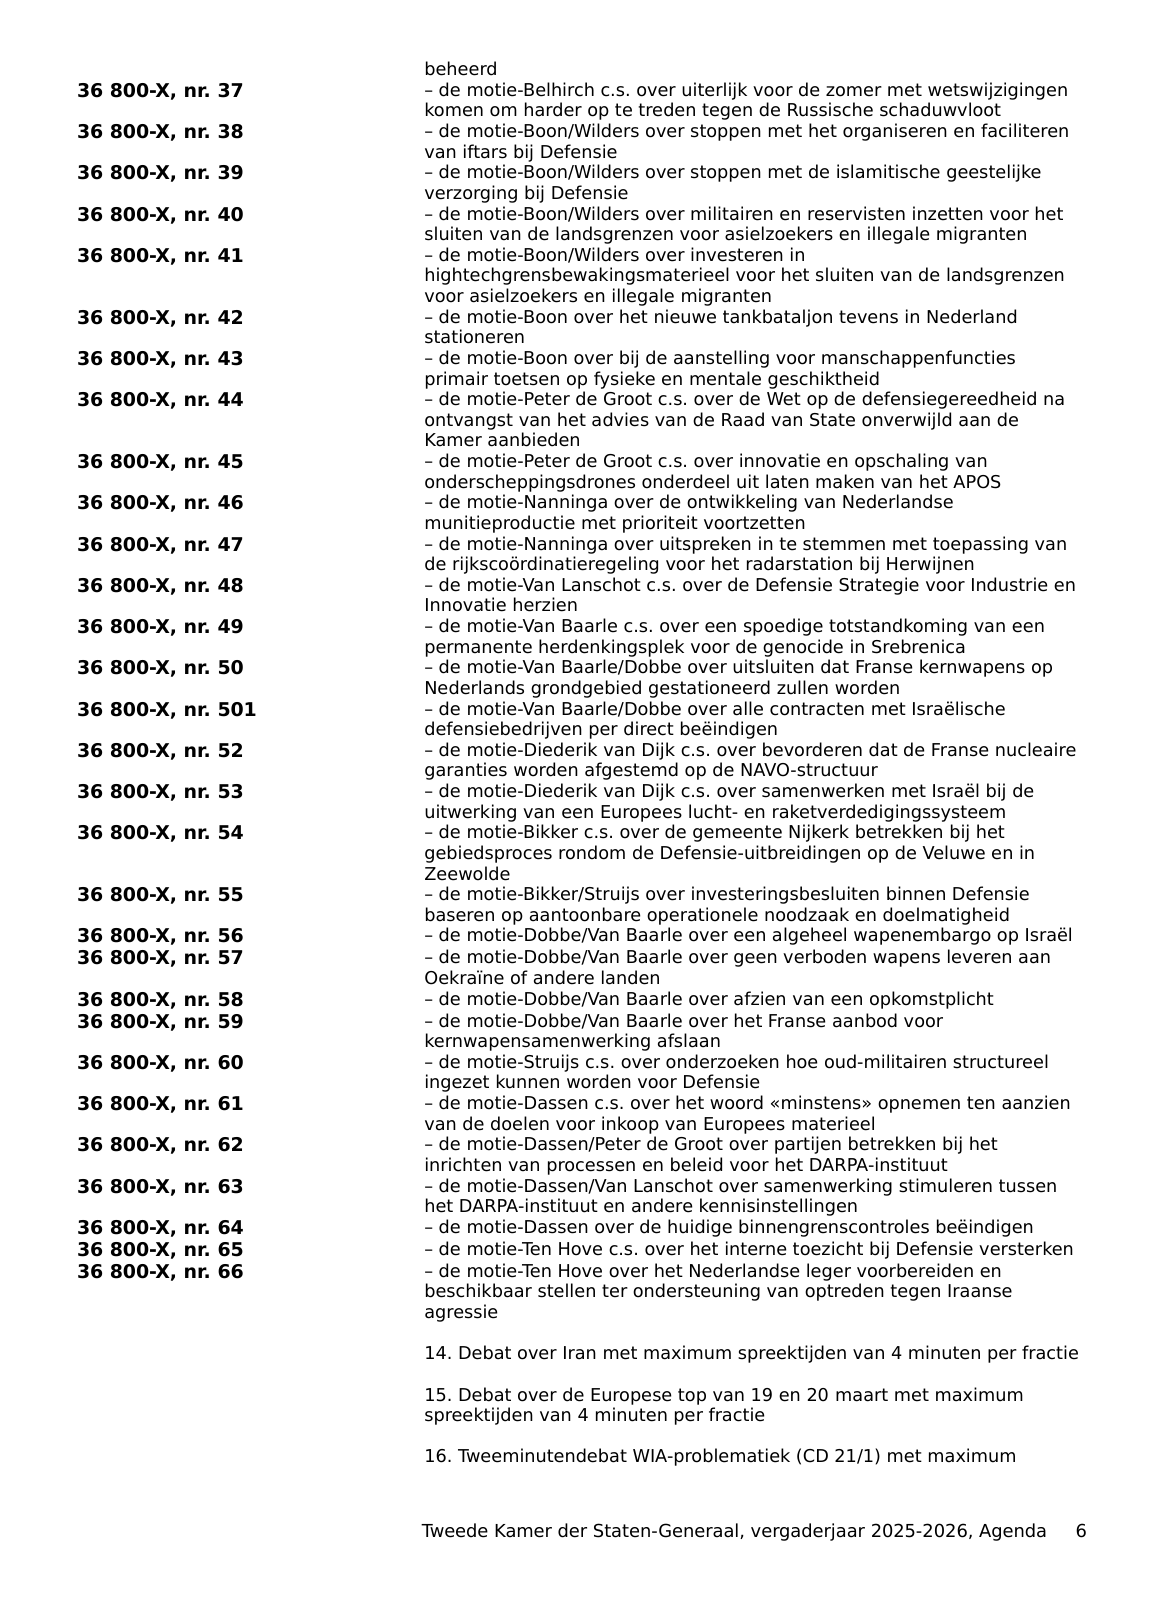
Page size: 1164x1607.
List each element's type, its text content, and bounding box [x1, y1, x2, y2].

table_cell [401, 1364, 418, 1384]
table_cell – de motie-Dassen/Van Lanschot over samenwerking stimuleren tussen het DARPA-instituut en andere kennisinstellingen [418, 1176, 1087, 1217]
table_cell 36 800-X, nr. 66 [77, 1261, 401, 1323]
table_cell [401, 822, 418, 884]
table_cell [401, 162, 418, 203]
table_cell – de motie-Van Baarle c.s. over een spoedige totstandkoming van een permanente herdenkingsplek voor de genocide in Srebrenica [418, 616, 1087, 657]
table_cell 36 800-X, nr. 42 [77, 307, 401, 348]
table_cell – de motie-Dassen c.s. over het woord «minstens» opnemen ten aanzien van de doelen voor inkoop van Europees materieel [418, 1093, 1087, 1134]
table_cell – de motie-Struijs c.s. over onderzoeken hoe oud-militairen structureel ingezet kunnen worden voor Defensie [418, 1052, 1087, 1093]
table_cell 36 800-X, nr. 43 [77, 348, 401, 389]
table_cell [401, 616, 418, 657]
table_cell [77, 1385, 401, 1426]
table_cell [401, 947, 418, 988]
table_cell – de motie-Bikker c.s. over de gemeente Nijkerk betrekken bij het gebiedsproces rondom de Defensie-uitbreidingen op de Veluwe en in Zeewolde [418, 822, 1087, 884]
table_cell [401, 59, 418, 80]
table_cell [401, 1239, 418, 1261]
table_cell 15. Debat over de Europese top van 19 en 20 maart met maximum spreektijden van 4 minuten per fractie [418, 1385, 1087, 1426]
table_cell [401, 1093, 418, 1134]
table_cell 36 800-X, nr. 55 [77, 884, 401, 925]
table_cell 36 800-X, nr. 52 [77, 740, 401, 781]
table_cell – de motie-Boon over het nieuwe tankbataljon tevens in Nederland stationeren [418, 307, 1087, 348]
table_cell 36 800-X, nr. 48 [77, 575, 401, 616]
table_cell [401, 245, 418, 307]
table_cell – de motie-Boon/Wilders over investeren in hightechgrensbewakingsmaterieel voor het sluiten van de landsgrenzen voor asielzoekers en illegale migranten [418, 245, 1087, 307]
table_cell 36 800-X, nr. 65 [77, 1239, 401, 1261]
table_cell – de motie-Dobbe/Van Baarle over geen verboden wapens leveren aan Oekraïne of andere landen [418, 947, 1087, 988]
table_cell – de motie-Nanninga over uitspreken in te stemmen met toepassing van de rijkscoördinatieregeling voor het radarstation bij Herwijnen [418, 534, 1087, 575]
table_cell 36 800-X, nr. 60 [77, 1052, 401, 1093]
table_cell [401, 121, 418, 162]
table_cell [77, 1426, 401, 1446]
table_cell 36 800-X, nr. 63 [77, 1176, 401, 1217]
table_cell – de motie-Peter de Groot c.s. over innovatie en opschaling van onderscheppingsdrones onderdeel uit laten maken van het APOS [418, 451, 1087, 492]
table_cell [401, 925, 418, 947]
table_cell 36 800-X, nr. 46 [77, 492, 401, 533]
table_cell [77, 1446, 401, 1467]
table_cell [77, 1343, 401, 1364]
table_cell 36 800-X, nr. 44 [77, 389, 401, 451]
table_cell 36 800-X, nr. 45 [77, 451, 401, 492]
table_cell 36 800-X, nr. 56 [77, 925, 401, 947]
table_cell 36 800-X, nr. 50 [77, 657, 401, 698]
table_cell [401, 1052, 418, 1093]
table_cell [401, 492, 418, 533]
table_cell [401, 884, 418, 925]
table_cell [401, 307, 418, 348]
table_cell [401, 204, 418, 245]
table_cell 36 800-X, nr. 501 [77, 699, 401, 740]
table_cell [401, 348, 418, 389]
table_cell – de motie-Dassen/Peter de Groot over partijen betrekken bij het inrichten van processen en beleid voor het DARPA-instituut [418, 1134, 1087, 1176]
table_cell 36 800-X, nr. 37 [77, 80, 401, 121]
table_cell 36 800-X, nr. 59 [77, 1011, 401, 1052]
table_cell 36 800-X, nr. 47 [77, 534, 401, 575]
table_cell [401, 1343, 418, 1364]
table_cell [401, 989, 418, 1011]
table_cell – de motie-Belhirch c.s. over uiterlijk voor de zomer met wetswijzigingen komen om harder op te treden tegen de Russische schaduwvloot [418, 80, 1087, 121]
table_cell [401, 1261, 418, 1323]
table_cell – de motie-Boon over bij de aanstelling voor manschappenfuncties primair toetsen op fysieke en mentale geschiktheid [418, 348, 1087, 389]
table_cell 36 800-X, nr. 61 [77, 1093, 401, 1134]
table_cell – de motie-Diederik van Dijk c.s. over samenwerken met Israël bij de uitwerking van een Europees lucht- en raketverdedigingssysteem [418, 781, 1087, 822]
table_cell [401, 1323, 418, 1343]
table_cell – de motie-Boon/Wilders over stoppen met het organiseren en faciliteren van iftars bij Defensie [418, 121, 1087, 162]
table_cell [401, 1134, 418, 1176]
table_cell [401, 534, 418, 575]
table_cell 36 800-X, nr. 38 [77, 121, 401, 162]
table_cell [401, 740, 418, 781]
table_cell [401, 451, 418, 492]
table_cell [77, 1323, 401, 1343]
table_cell – de motie-Ten Hove c.s. over het interne toezicht bij Defensie versterken [418, 1239, 1087, 1261]
table_cell [418, 1426, 1087, 1446]
table_cell 36 800-X, nr. 58 [77, 989, 401, 1011]
table_cell 36 800-X, nr. 54 [77, 822, 401, 884]
table_cell 36 800-X, nr. 57 [77, 947, 401, 988]
table_cell – de motie-Van Baarle/Dobbe over alle contracten met Israëlische defensiebedrijven per direct beëindigen [418, 699, 1087, 740]
table_cell [401, 699, 418, 740]
table_cell 36 800-X, nr. 41 [77, 245, 401, 307]
table_cell – de motie-Dobbe/Van Baarle over het Franse aanbod voor kernwapensamenwerking afslaan [418, 1011, 1087, 1052]
table_cell [401, 1176, 418, 1217]
table_cell [401, 1446, 418, 1467]
table_cell – de motie-Boon/Wilders over militairen en reservisten inzetten voor het sluiten van de landsgrenzen voor asielzoekers en illegale migranten [418, 204, 1087, 245]
table_cell [401, 575, 418, 616]
table_cell [401, 1385, 418, 1426]
table_cell – de motie-Van Lanschot c.s. over de Defensie Strategie voor Industrie en Innovatie herzien [418, 575, 1087, 616]
table_cell [401, 1011, 418, 1052]
table_cell – de motie-Van Baarle/Dobbe over uitsluiten dat Franse kernwapens op Nederlands grondgebied gestationeerd zullen worden [418, 657, 1087, 698]
table_cell – de motie-Dassen over de huidige binnengrenscontroles beëindigen [418, 1217, 1087, 1239]
table_cell [401, 657, 418, 698]
table_cell – de motie-Dobbe/Van Baarle over een algeheel wapenembargo op Israël [418, 925, 1087, 947]
table_cell 36 800-X, nr. 62 [77, 1134, 401, 1176]
table_cell – de motie-Bikker/Struijs over investeringsbesluiten binnen Defensie baseren op aantoonbare operationele noodzaak en doelmatigheid [418, 884, 1087, 925]
table_cell [401, 1217, 418, 1239]
table_cell [418, 1364, 1087, 1384]
table_cell 36 800-X, nr. 64 [77, 1217, 401, 1239]
table_cell – de motie-Nanninga over de ontwikkeling van Nederlandse munitieproductie met prioriteit voortzetten [418, 492, 1087, 533]
table_cell 16. Tweeminutendebat WIA-problematiek (CD 21/1) met maximum [418, 1446, 1087, 1467]
table_cell 36 800-X, nr. 39 [77, 162, 401, 203]
table_cell 36 800-X, nr. 49 [77, 616, 401, 657]
table_cell [401, 1426, 418, 1446]
table_cell 14. Debat over Iran met maximum spreektijden van 4 minuten per fractie [418, 1343, 1087, 1364]
table_cell 36 800-X, nr. 40 [77, 204, 401, 245]
table_cell [77, 59, 401, 80]
table_cell – de motie-Peter de Groot c.s. over de Wet op de defensiegereedheid na ontvangst van het advies van de Raad van State onverwijld aan de Kamer aanbieden [418, 389, 1087, 451]
table_cell [418, 1323, 1087, 1343]
table_cell 36 800-X, nr. 53 [77, 781, 401, 822]
table_cell [401, 389, 418, 451]
table_cell – de motie-Diederik van Dijk c.s. over bevorderen dat de Franse nucleaire garanties worden afgestemd op de NAVO-structuur [418, 740, 1087, 781]
table_cell [401, 80, 418, 121]
table_cell beheerd [418, 59, 1087, 80]
table_cell [77, 1364, 401, 1384]
table_cell – de motie-Boon/Wilders over stoppen met de islamitische geestelijke verzorging bij Defensie [418, 162, 1087, 203]
table_cell [401, 781, 418, 822]
table_cell – de motie-Dobbe/Van Baarle over afzien van een opkomstplicht [418, 989, 1087, 1011]
table_cell – de motie-Ten Hove over het Nederlandse leger voorbereiden en beschikbaar stellen ter ondersteuning van optreden tegen Iraanse agressie [418, 1261, 1087, 1323]
